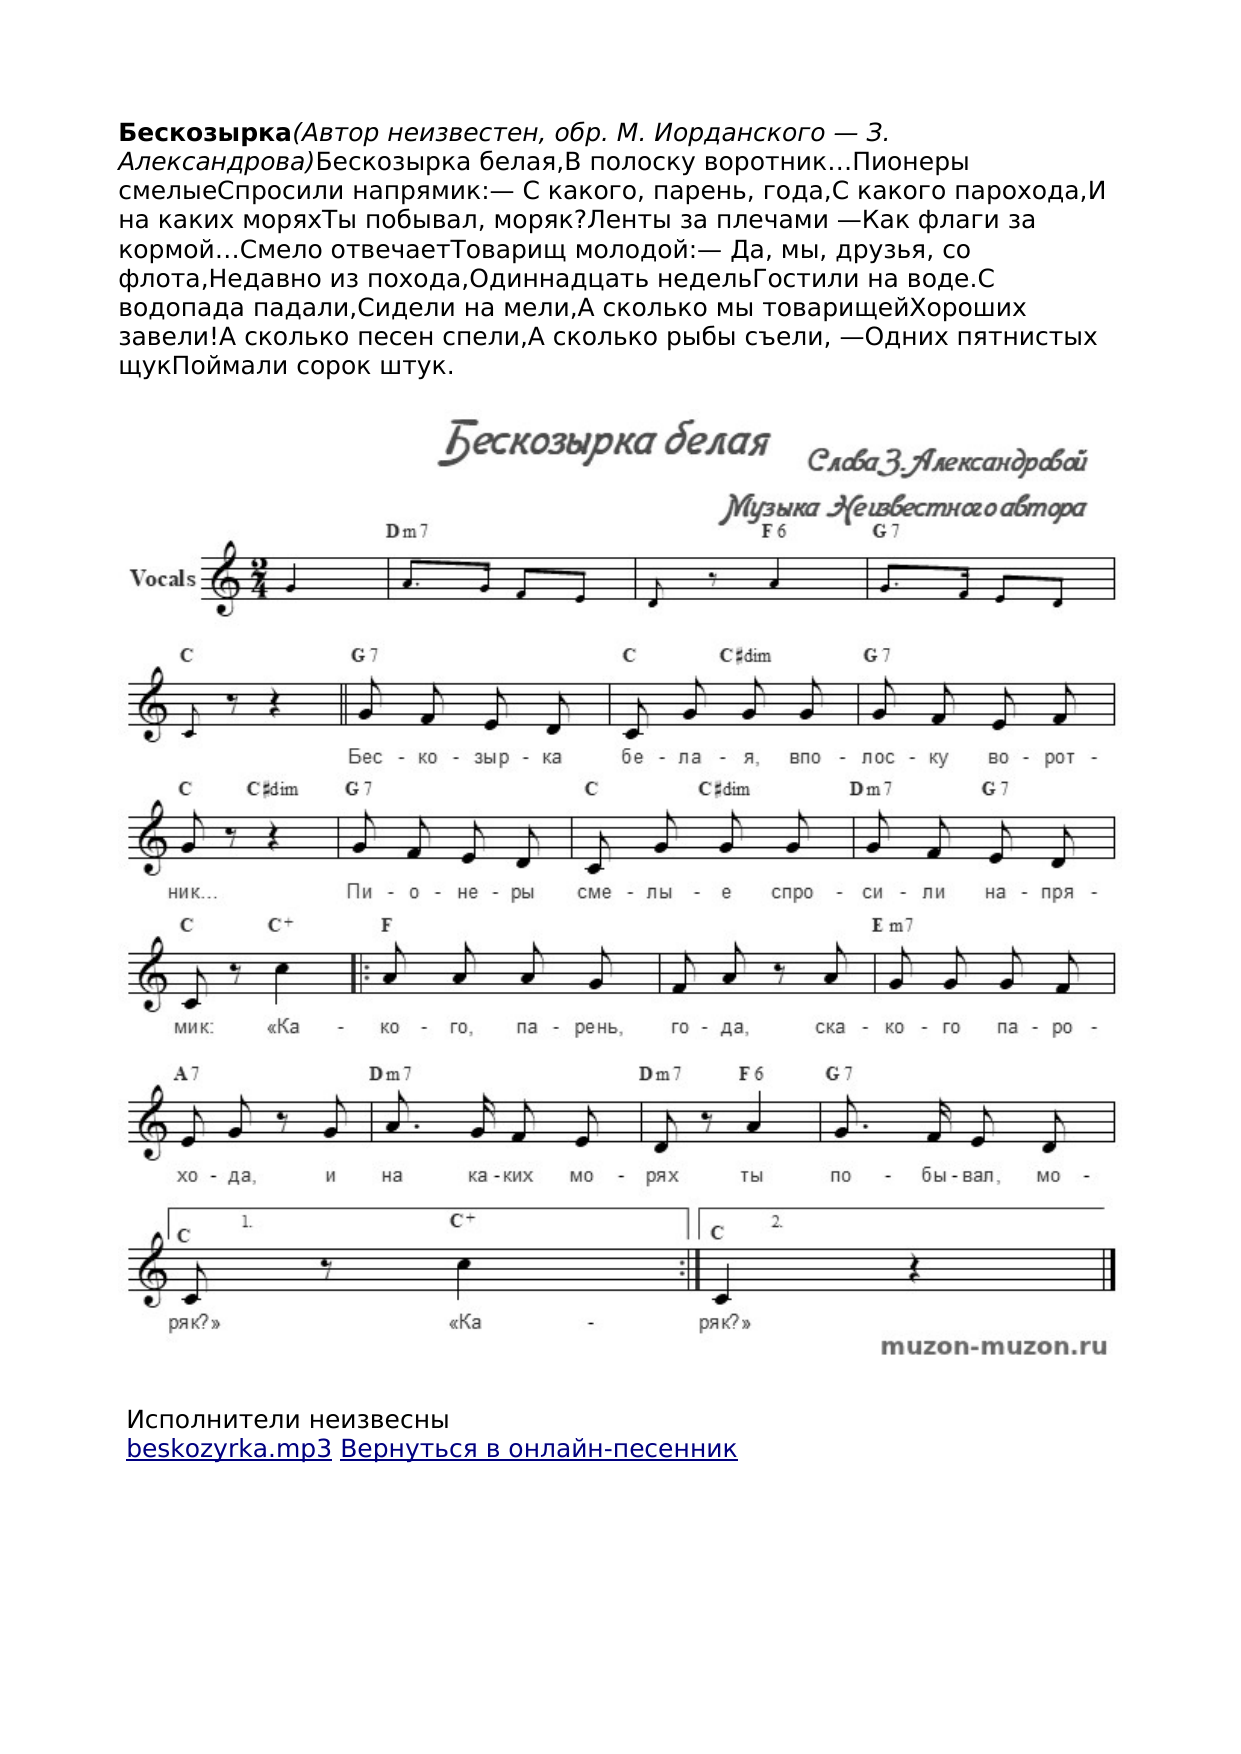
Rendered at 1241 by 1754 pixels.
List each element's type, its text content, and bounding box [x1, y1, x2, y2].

picture [118, 409, 1123, 1370]
text Бескозырка(Автор неизвестен, обр. М. Иорданского — З. Александрова)Бескозырка белая,В полоску воротник…Пионеры смелыеСпросили напрямик:— С какого, парень, года,С какого парохода,И на каких моряхТы побывал, моряк?Ленты за плечами —Как флаги за кормой…Смело отвечаетТоварищ молодой:— Да, мы, друзья, со флота,Недавно из похода,Одиннадцать недельГостили на воде.С водопада падали,Сидели на мели,А сколько мы товарищейХороших завели!А сколько песен спели,А сколько рыбы съели, —Одних пятнистых щукПоймали сорок штук. [118, 118, 1122, 409]
text Исполнители неизвесны beskozyrka.mp3 Вернуться в онлайн-песенник [118, 1370, 1122, 1463]
